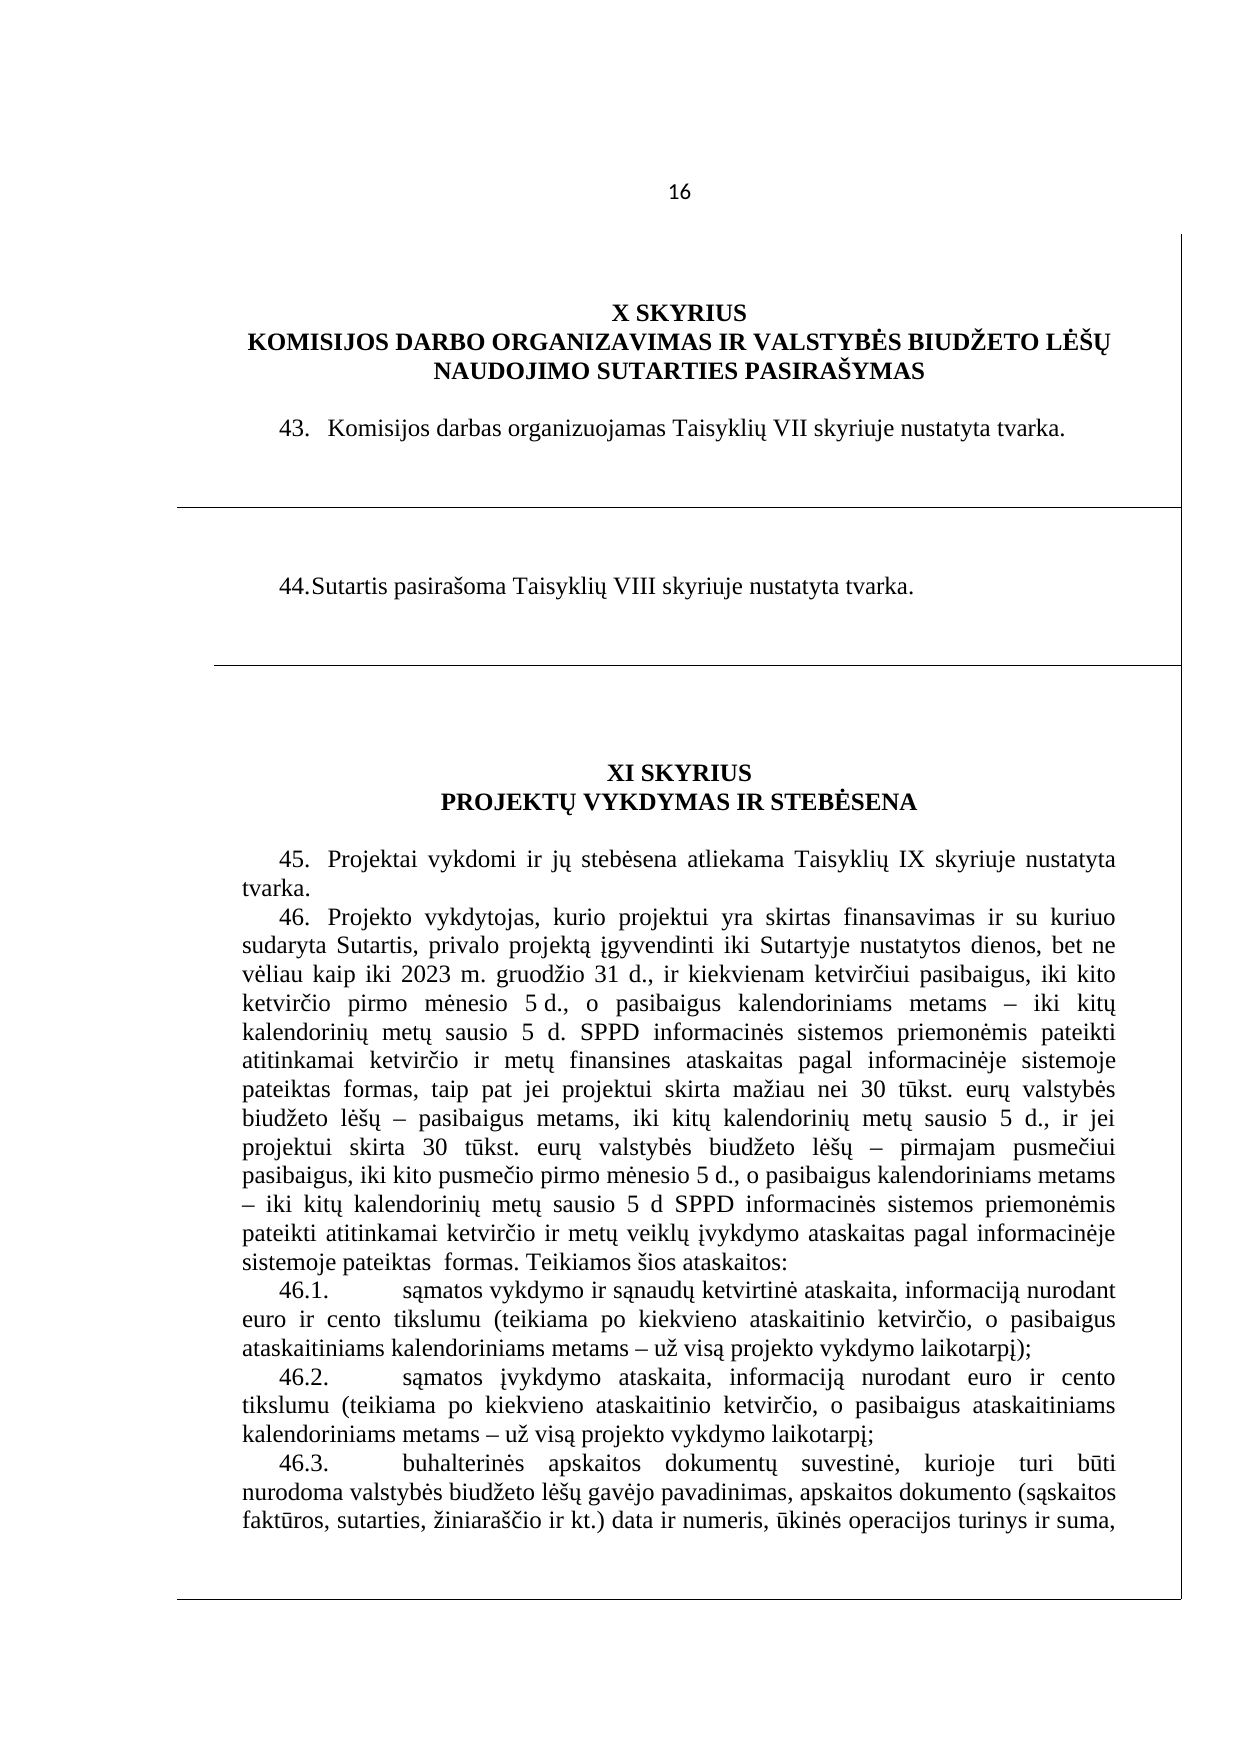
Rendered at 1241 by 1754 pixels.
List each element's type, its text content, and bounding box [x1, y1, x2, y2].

text 46.3. buhalterinės apskaitos dokumentų suvestinė, kurioje turi būti nurodoma valstybės biudžeto lėšų gavėjo pavadinimas, apskaitos dokumento (sąskaitos faktūros, sutarties, žiniaraščio ir kt.) data ir numeris, ūkinės operacijos turinys ir suma, [177, 1448, 1181, 1599]
text 43. Komisijos darbas organizuojamas Taisyklių VII skyriuje nustatyta tvarka. [177, 413, 1181, 507]
text X SKYRIUS [177, 234, 1181, 327]
text 46.1. sąmatos vykdymo ir sąnaudų ketvirtinė ataskaita, informaciją nurodant euro ir cento tikslumu (teikiama po kiekvieno ataskaitinio ketvirčio, o pasibaigus ataskaitiniams kalendoriniams metams – už visą projekto vykdymo laikotarpį); [177, 1276, 1181, 1362]
text PROJEKTŲ VYKDYMAS IR STEBĖSENA [177, 787, 1181, 816]
text XI SKYRIUS [177, 758, 1181, 787]
text KOMISIJOS DARBO ORGANIZAVIMAS IR VALSTYBĖS BIUDŽETO LĖŠŲ NAUDOJIMO SUTARTIES PASIRAŠYMAS [177, 327, 1181, 385]
text 44. Sutartis pasirašoma Taisyklių VIII skyriuje nustatyta tvarka. [214, 507, 1181, 665]
text 46.2. sąmatos įvykdymo ataskaita, informaciją nurodant euro ir cento tikslumu (teikiama po kiekvieno ataskaitinio ketvirčio, o pasibaigus ataskaitiniams kalendoriniams metams – už visą projekto vykdymo laikotarpį; [177, 1362, 1181, 1448]
text 46. Projekto vykdytojas, kurio projektui yra skirtas finansavimas ir su kuriuo sudaryta Sutartis, privalo projektą įgyvendinti iki Sutartyje nustatytos dienos, bet ne vėliau kaip iki 2023 m. gruodžio 31 d., ir kiekvienam ketvirčiui pasibaigus, iki kito ketvirčio pirmo mėnesio 5 d., o pasibaigus kalendoriniams metams – iki kitų kalendorinių metų sausio 5 d. SPPD informacinės sistemos priemonėmis pateikti atitinkamai ketvirčio ir metų finansines ataskaitas pagal informacinėje sistemoje pateiktas formas, taip pat jei projektui skirta mažiau nei 30 tūkst. eurų valstybės biudžeto lėšų – pasibaigus metams, iki kitų kalendorinių metų sausio 5 d., ir jei projektui skirta 30 tūkst. eurų valstybės biudžeto lėšų – pirmajam pusmečiui pasibaigus, iki kito pusmečio pirmo mėnesio 5 d., o pasibaigus kalendoriniams metams – iki kitų kalendorinių metų sausio 5 d SPPD informacinės sistemos priemonėmis pateikti atitinkamai ketvirčio ir metų veiklų įvykdymo ataskaitas pagal informacinėje sistemoje pateiktas formas. Teikiamos šios ataskaitos: [177, 902, 1181, 1276]
text 45. Projektai vykdomi ir jų stebėsena atliekama Taisyklių IX skyriuje nustatyta tvarka. [177, 844, 1181, 902]
